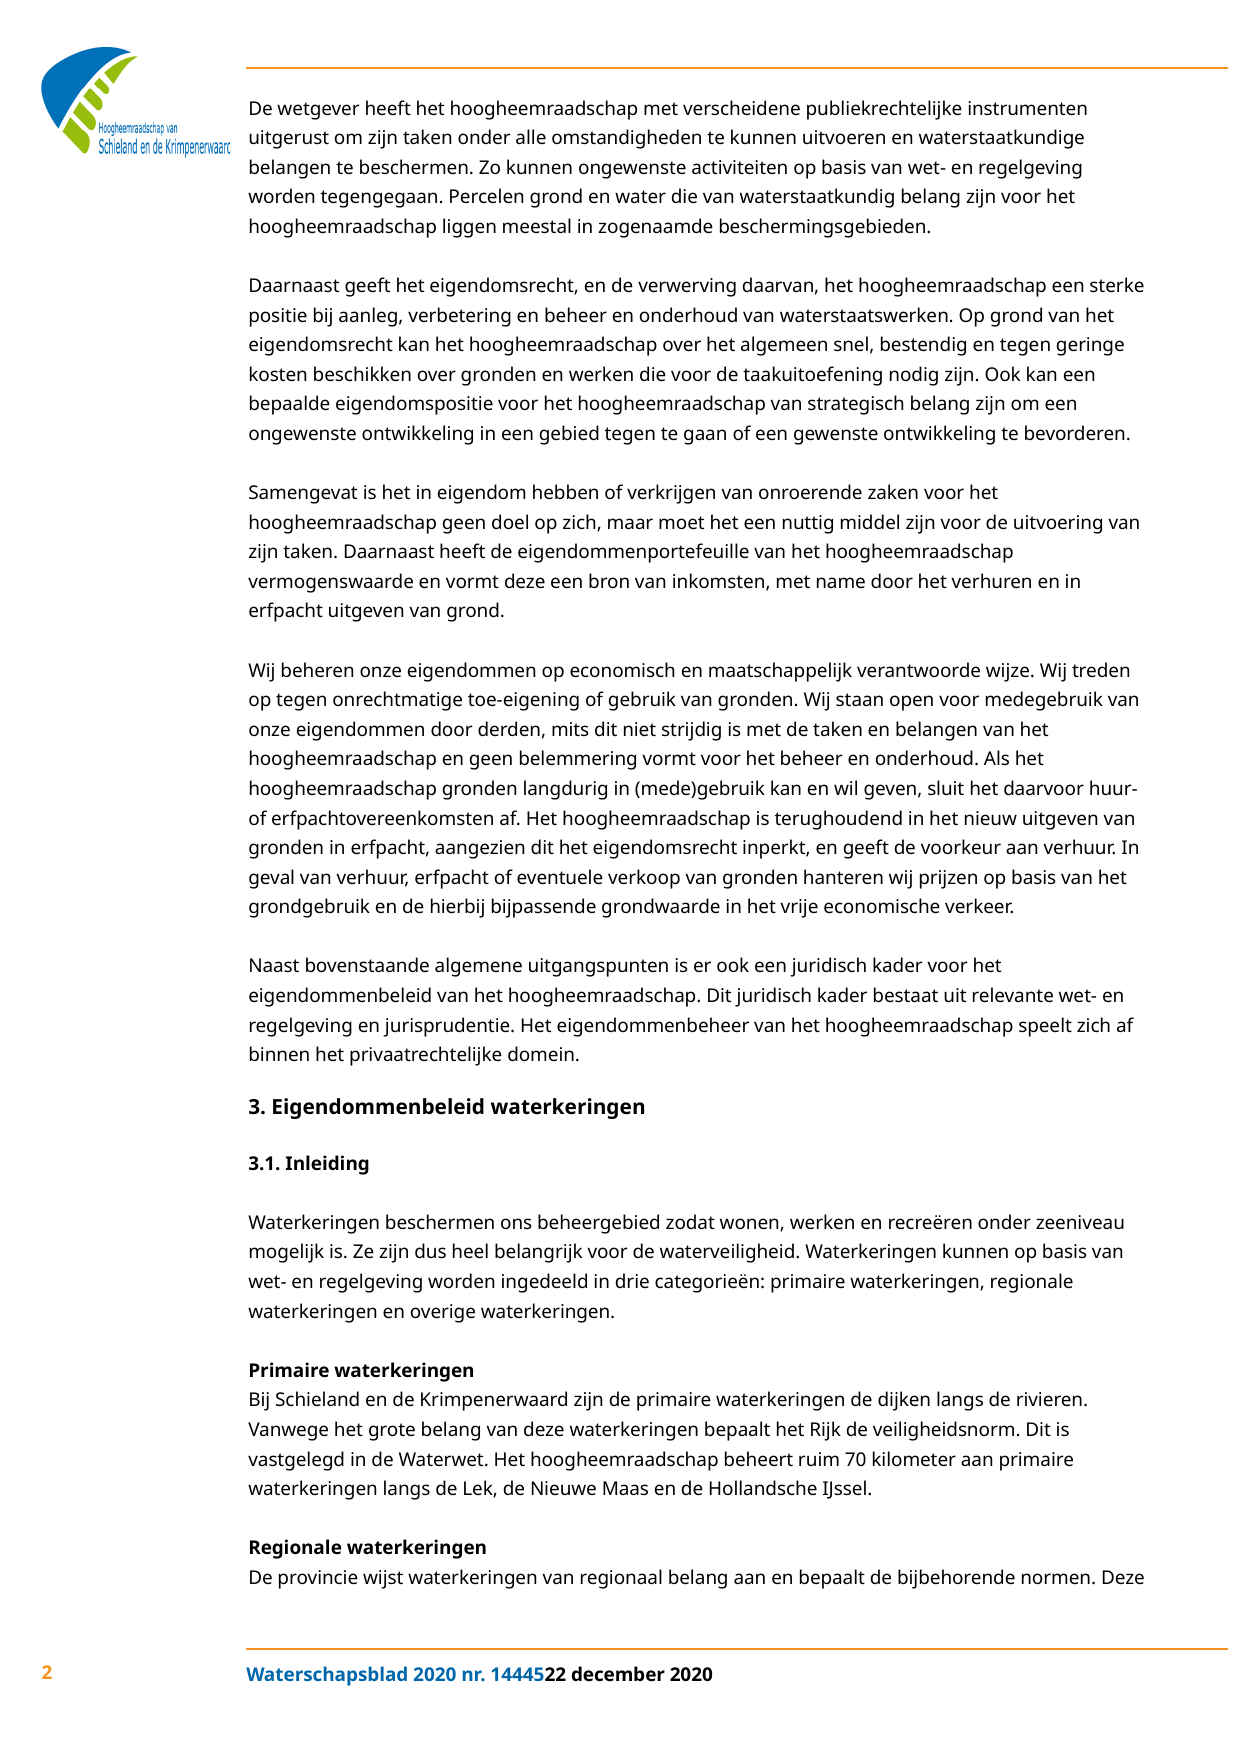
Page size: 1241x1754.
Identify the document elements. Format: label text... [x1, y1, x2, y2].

text Regionale waterkeringen [248, 1534, 1152, 1560]
picture [41, 47, 231, 172]
text Naast bovenstaande algemene uitgangspunten is er ook een juridisch kader voor het eigendommenbeleid van het hoogheemraadschap. Dit juridisch kader bestaat uit relevante wet- en regelgeving en jurisprudentie. Het eigendommenbeheer van het hoogheemraadschap speelt zich af binnen het privaatrechtelijke domein. [248, 953, 1152, 1067]
text Waterkeringen beschermen ons beheergebied zodat wonen, werken en recreëren onder zeeniveau mogelijk is. Ze zijn dus heel belangrijk voor de waterveiligheid. Waterkeringen kunnen op basis van wet- en regelgeving worden ingedeeld in drie categorieën: primaire waterkeringen, regionale waterkeringen en overige waterkeringen. [248, 1209, 1152, 1323]
text 3. Eigendommenbeleid waterkeringen [248, 1092, 1152, 1120]
text Samengevat is het in eigendom hebben of verkrijgen van onroerende zaken voor het hoogheemraadschap geen doel op zich, maar moet het een nuttig middel zijn voor de uitvoering van zijn taken. Daarnaast heeft de eigendommenportefeuille van het hoogheemraadschap vermogenswaarde en vormt deze een bron van inkomsten, met name door het verhuren en in erfpacht uitgeven van grond. [248, 479, 1152, 623]
text Wij beheren onze eigendommen op economisch en maatschappelijk verantwoorde wijze. Wij treden op tegen onrechtmatige toe-eigening of gebruik van gronden. Wij staan open voor medegebruik van onze eigendommen door derden, mits dit niet strijdig is met de taken en belangen van het hoogheemraadschap en geen belemmering vormt voor het beheer en onderhoud. Als het hoogheemraadschap gronden langdurig in (mede)gebruik kan en wil geven, sluit het daarvoor huur- of erfpachtovereenkomsten af. Het hoogheemraadschap is terughoudend in het nieuw uitgeven van gronden in erfpacht, aangezien dit het eigendomsrecht inperkt, en geeft de voorkeur aan verhuur. In geval van verhuur, erfpacht of eventuele verkoop van gronden hanteren wij prijzen op basis van het grondgebruik en de hierbij bijpassende grondwaarde in het vrije economische verkeer. [248, 657, 1152, 919]
text De wetgever heeft het hoogheemraadschap met verscheidene publiekrechtelijke instrumenten uitgerust om zijn taken onder alle omstandigheden te kunnen uitvoeren en waterstaatkundige belangen te beschermen. Zo kunnen ongewenste activiteiten op basis van wet- en regelgeving worden tegengegaan. Percelen grond en water die van waterstaatkundig belang zijn voor het hoogheemraadschap liggen meestal in zogenaamde beschermingsgebieden. [248, 95, 1152, 239]
text 3.1. Inleiding [248, 1150, 1152, 1176]
text De provincie wijst waterkeringen van regionaal belang aan en bepaalt de bijbehorende normen. Deze [248, 1564, 1152, 1590]
text Bij Schieland en de Krimpenerwaard zijn de primaire waterkeringen de dijken langs de rivieren. Vanwege het grote belang van deze waterkeringen bepaalt het Rijk de veiligheidsnorm. Dit is vastgelegd in de Waterwet. Het hoogheemraadschap beheert ruim 70 kilometer aan primaire waterkeringen langs de Lek, de Nieuwe Maas en de Hollandsche IJssel. [248, 1387, 1152, 1501]
text Daarnaast geeft het eigendomsrecht, en de verwerving daarvan, het hoogheemraadschap een sterke positie bij aanleg, verbetering en beheer en onderhoud van waterstaatswerken. Op grond van het eigendomsrecht kan het hoogheemraadschap over het algemeen snel, bestendig en tegen geringe kosten beschikken over gronden en werken die voor de taakuitoefening nodig zijn. Ook kan een bepaalde eigendomspositie voor het hoogheemraadschap van strategisch belang zijn om een ongewenste ontwikkeling in een gebied tegen te gaan of een gewenste ontwikkeling te bevorderen. [248, 272, 1152, 446]
text Primaire waterkeringen [248, 1357, 1152, 1383]
